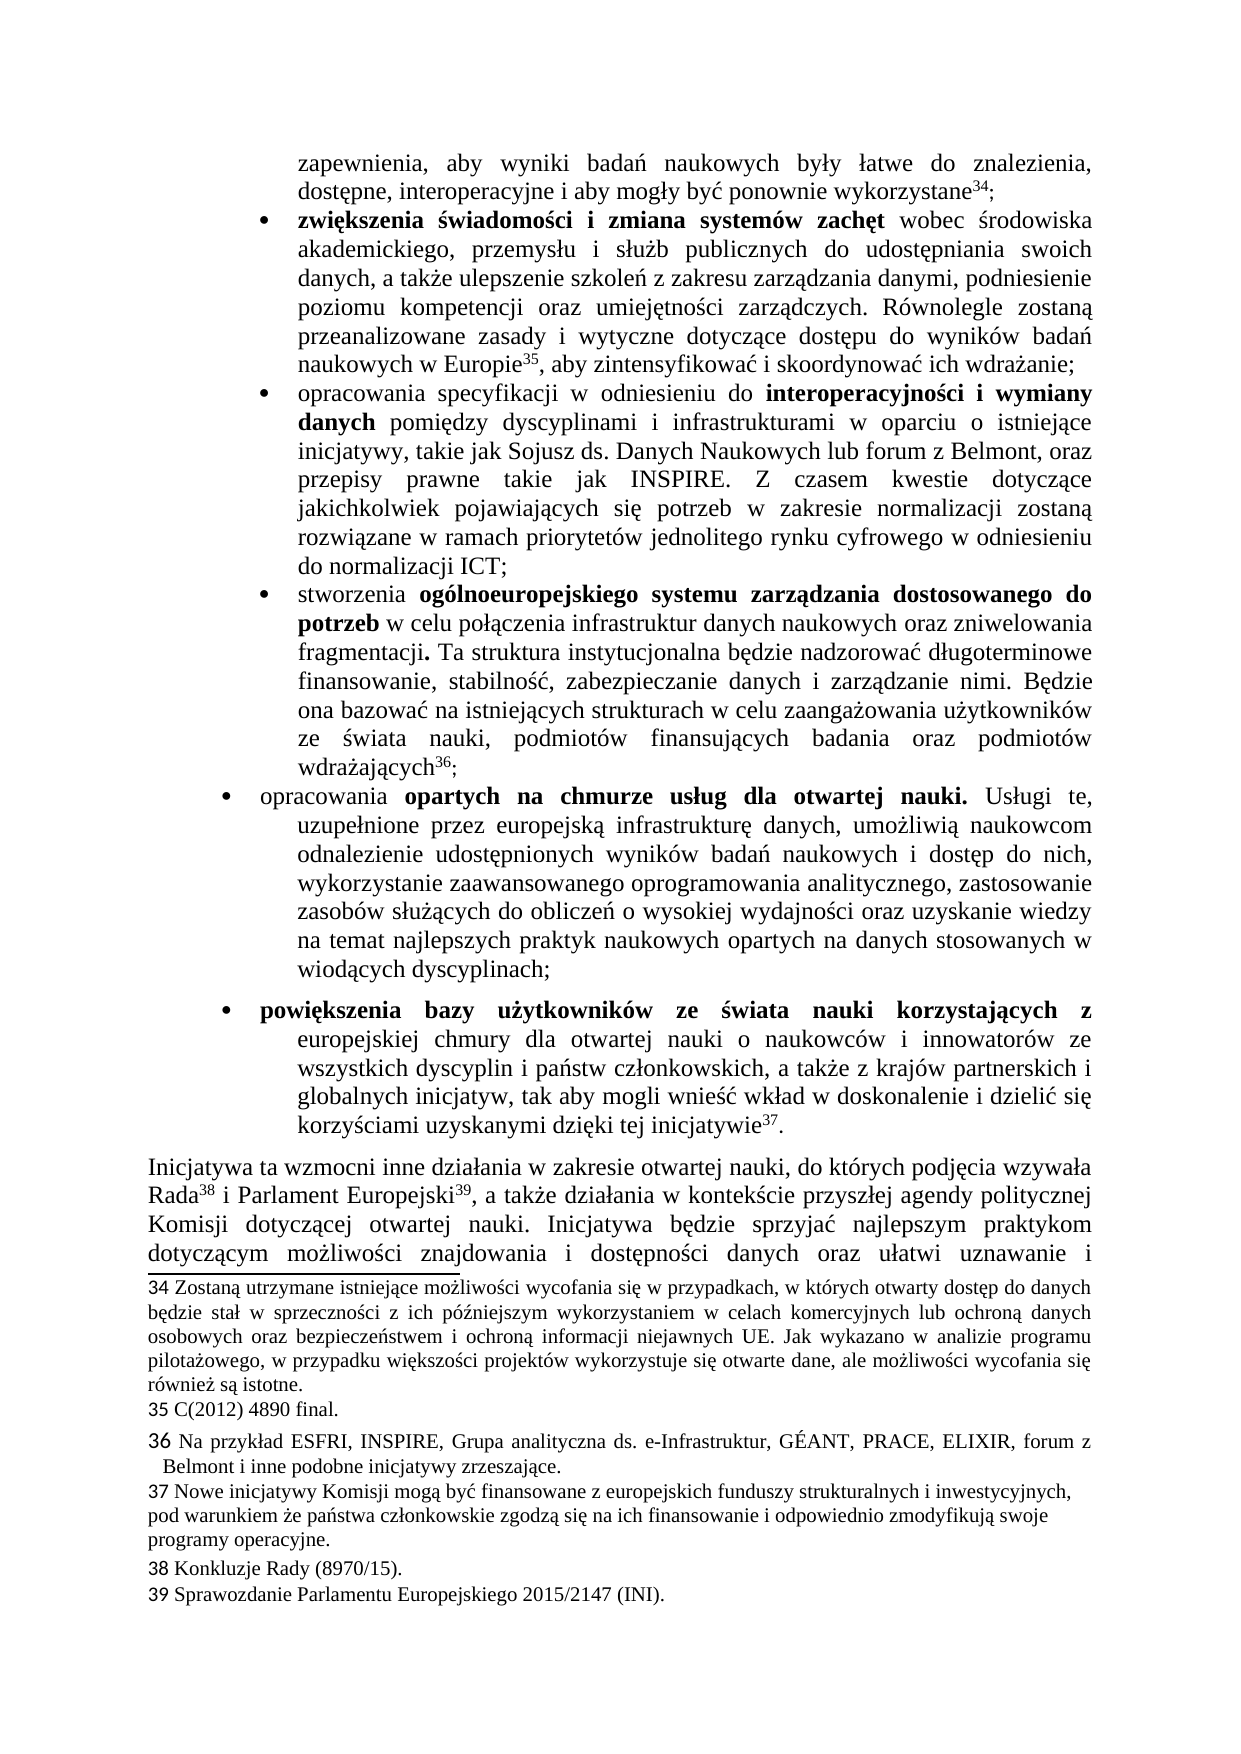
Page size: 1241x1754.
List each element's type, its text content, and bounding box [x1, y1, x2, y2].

list Nowe inicjatywy Komisji mogą być finansowane z europejskich funduszy strukturalnych i inwestycyjnych, pod warunkiem że państwa członkowskie zgodzą się na ich finansowanie i odpowiednio zmodyfikują swoje programy operacyjne. [148, 1478, 1093, 1551]
list Zostaną utrzymane istniejące możliwości wycofania się w przypadkach, w których otwarty dostęp do danych będzie stał w sprzeczności z ich późniejszym wykorzystaniem w celach komercyjnych lub ochroną danych osobowych oraz bezpieczeństwem i ochroną informacji niejawnych UE. Jak wykazano w analizie programu pilotażowego, w przypadku większości projektów wykorzystuje się otwarte dane, ale możliwości wycofania się również są istotne. [148, 1274, 1093, 1396]
text Sprawozdanie Parlamentu Europejskiego 2015/2147 (INI). [148, 1581, 1093, 1606]
list opracowania specyfikacji w odniesieniu do interoperacyjności i wymiany danych pomiędzy dyscyplinami i infrastrukturami w oparciu o istniejące inicjatywy, takie jak Sojusz ds. Danych Naukowych lub forum z Belmont, oraz przepisy prawne takie jak INSPIRE. Z czasem kwestie dotyczące jakichkolwiek pojawiających się potrzeb w zakresie normalizacji zostaną rozwiązane w ramach priorytetów jednolitego rynku cyfrowego w odniesieniu do normalizacji ICT; [260, 378, 1093, 579]
list zapewnienia, aby wyniki badań naukowych były łatwe do znalezienia, dostępne, interoperacyjne i aby mogły być ponownie wykorzystane; [260, 148, 1093, 205]
text Konkluzje Rady (8970/15). [148, 1556, 1093, 1581]
list opracowania opartych na chmurze usług dla otwartej nauki. Usługi te, uzupełnione przez europejską infrastrukturę danych, umożliwią naukowcom odnalezienie udostępnionych wyników badań naukowych i dostęp do nich, wykorzystanie zaawansowanego oprogramowania analitycznego, zastosowanie zasobów służących do obliczeń o wysokiej wydajności oraz uzyskanie wiedzy na temat najlepszych praktyk naukowych opartych na danych stosowanych w wiodących dyscyplinach; [222, 781, 1093, 983]
list stworzenia ogólnoeuropejskiego systemu zarządzania dostosowanego do potrzeb w celu połączenia infrastruktur danych naukowych oraz zniwelowania fragmentacji. Ta struktura instytucjonalna będzie nadzorować długoterminowe finansowanie, stabilność, zabezpieczanie danych i zarządzanie nimi. Będzie ona bazować na istniejących strukturach w celu zaangażowania użytkowników ze świata nauki, podmiotów finansujących badania oraz podmiotów wdrażających; [260, 579, 1093, 781]
list Na przykład ESFRI, INSPIRE, Grupa analityczna ds. e-Infrastruktur, GÉANT, PRACE, ELIXIR, forum z Belmont i inne podobne inicjatywy zrzeszające. [148, 1426, 1093, 1478]
list powiększenia bazy użytkowników ze świata nauki korzystających z europejskiej chmury dla otwartej nauki o naukowców i innowatorów ze wszystkich dyscyplin i państw członkowskich, a także z krajów partnerskich i globalnych inicjatyw, tak aby mogli wnieść wkład w doskonalenie i dzielić się korzyściami uzyskanymi dzięki tej inicjatywie. [222, 995, 1093, 1139]
list C(2012) 4890 final. [148, 1396, 1093, 1422]
list zwiększenia świadomości i zmiana systemów zachęt wobec środowiska akademickiego, przemysłu i służb publicznych do udostępniania swoich danych, a także ulepszenie szkoleń z zakresu zarządzania danymi, podniesienie poziomu kompetencji oraz umiejętności zarządczych. Równolegle zostaną przeanalizowane zasady i wytyczne dotyczące dostępu do wyników badań naukowych w Europie, aby zintensyfikować i skoordynować ich wdrażanie; [260, 205, 1093, 378]
text Inicjatywa ta wzmocni inne działania w zakresie otwartej nauki, do których podjęcia wzywała Rada i Parlament Europejski, a także działania w kontekście przyszłej agendy politycznej Komisji dotyczącej otwartej nauki. Inicjatywa będzie sprzyjać najlepszym praktykom dotyczącym możliwości znajdowania i dostępności danych oraz ułatwi uznawanie i [148, 1152, 1093, 1267]
